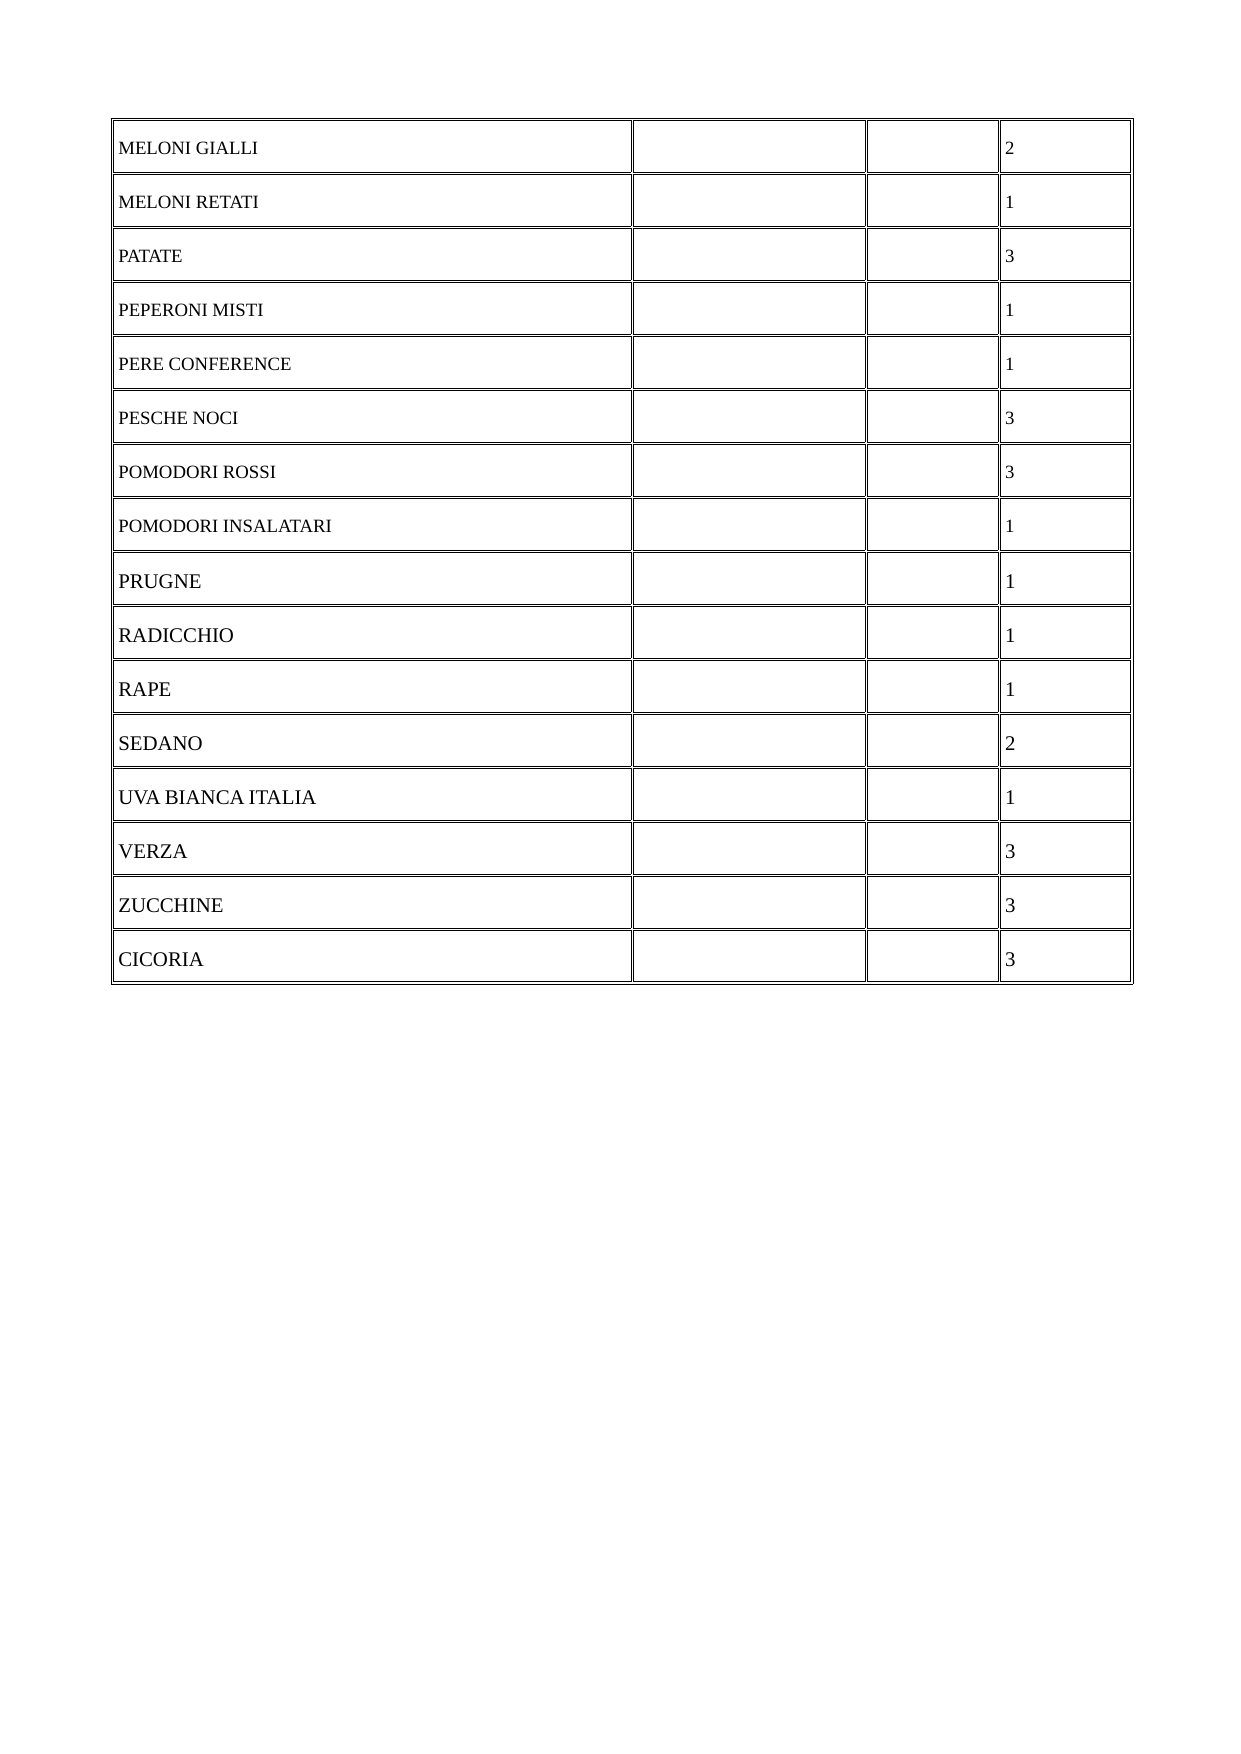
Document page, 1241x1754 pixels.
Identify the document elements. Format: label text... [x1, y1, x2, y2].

table_cell 1 [1001, 283, 1130, 334]
table_cell POMODORI INSALATARI [114, 499, 631, 550]
table_cell 1 [1001, 607, 1130, 658]
table_cell [868, 823, 998, 873]
table_cell PATATE [114, 229, 631, 280]
table_cell 1 [1001, 175, 1130, 226]
table_cell [634, 499, 865, 550]
table_cell [868, 121, 998, 172]
table_cell [634, 445, 865, 496]
table_cell [634, 337, 865, 388]
table_cell [868, 499, 998, 550]
table_cell 2 [1001, 715, 1130, 766]
table_cell CICORIA [114, 931, 631, 981]
table_cell [634, 229, 865, 280]
table_cell 1 [1001, 769, 1130, 819]
table_cell [634, 553, 865, 604]
table_cell UVA BIANCA ITALIA [114, 769, 631, 819]
table_cell MELONI GIALLI [114, 121, 631, 172]
table_cell [868, 715, 998, 766]
table_cell 1 [1001, 499, 1130, 550]
table_cell [868, 175, 998, 226]
table_cell 3 [1001, 229, 1130, 280]
table_cell [634, 391, 865, 442]
table_cell [634, 283, 865, 334]
table_cell [634, 769, 865, 819]
table_cell PRUGNE [114, 553, 631, 604]
table_cell RADICCHIO [114, 607, 631, 658]
table_cell 3 [1001, 823, 1130, 873]
table_cell 3 [1001, 445, 1130, 496]
table_cell PEPERONI MISTI [114, 283, 631, 334]
table_cell SEDANO [114, 715, 631, 766]
table_cell [634, 823, 865, 873]
table_cell 3 [1001, 391, 1130, 442]
table_cell [868, 445, 998, 496]
table_cell [868, 391, 998, 442]
table_cell [868, 607, 998, 658]
table_cell POMODORI ROSSI [114, 445, 631, 496]
table_cell 1 [1001, 661, 1130, 712]
table_cell ZUCCHINE [114, 877, 631, 927]
table_cell 1 [1001, 553, 1130, 604]
table_cell [634, 715, 865, 766]
table_cell PERE CONFERENCE [114, 337, 631, 388]
table_cell 2 [1001, 121, 1130, 172]
table_cell [868, 877, 998, 927]
table_cell 3 [1001, 877, 1130, 927]
table_cell [868, 931, 998, 981]
table_cell RAPE [114, 661, 631, 712]
table_cell [634, 175, 865, 226]
table_cell [868, 229, 998, 280]
table_cell 3 [1001, 931, 1130, 981]
table_cell [634, 931, 865, 981]
table_cell [868, 283, 998, 334]
table_cell [634, 877, 865, 927]
table_cell [634, 607, 865, 658]
table_cell 1 [1001, 337, 1130, 388]
table_cell [868, 769, 998, 819]
table_cell VERZA [114, 823, 631, 873]
table_cell [868, 661, 998, 712]
table_cell PESCHE NOCI [114, 391, 631, 442]
table_cell MELONI RETATI [114, 175, 631, 226]
table_cell [634, 661, 865, 712]
table_cell [634, 121, 865, 172]
table_cell [868, 553, 998, 604]
table_cell [868, 337, 998, 388]
